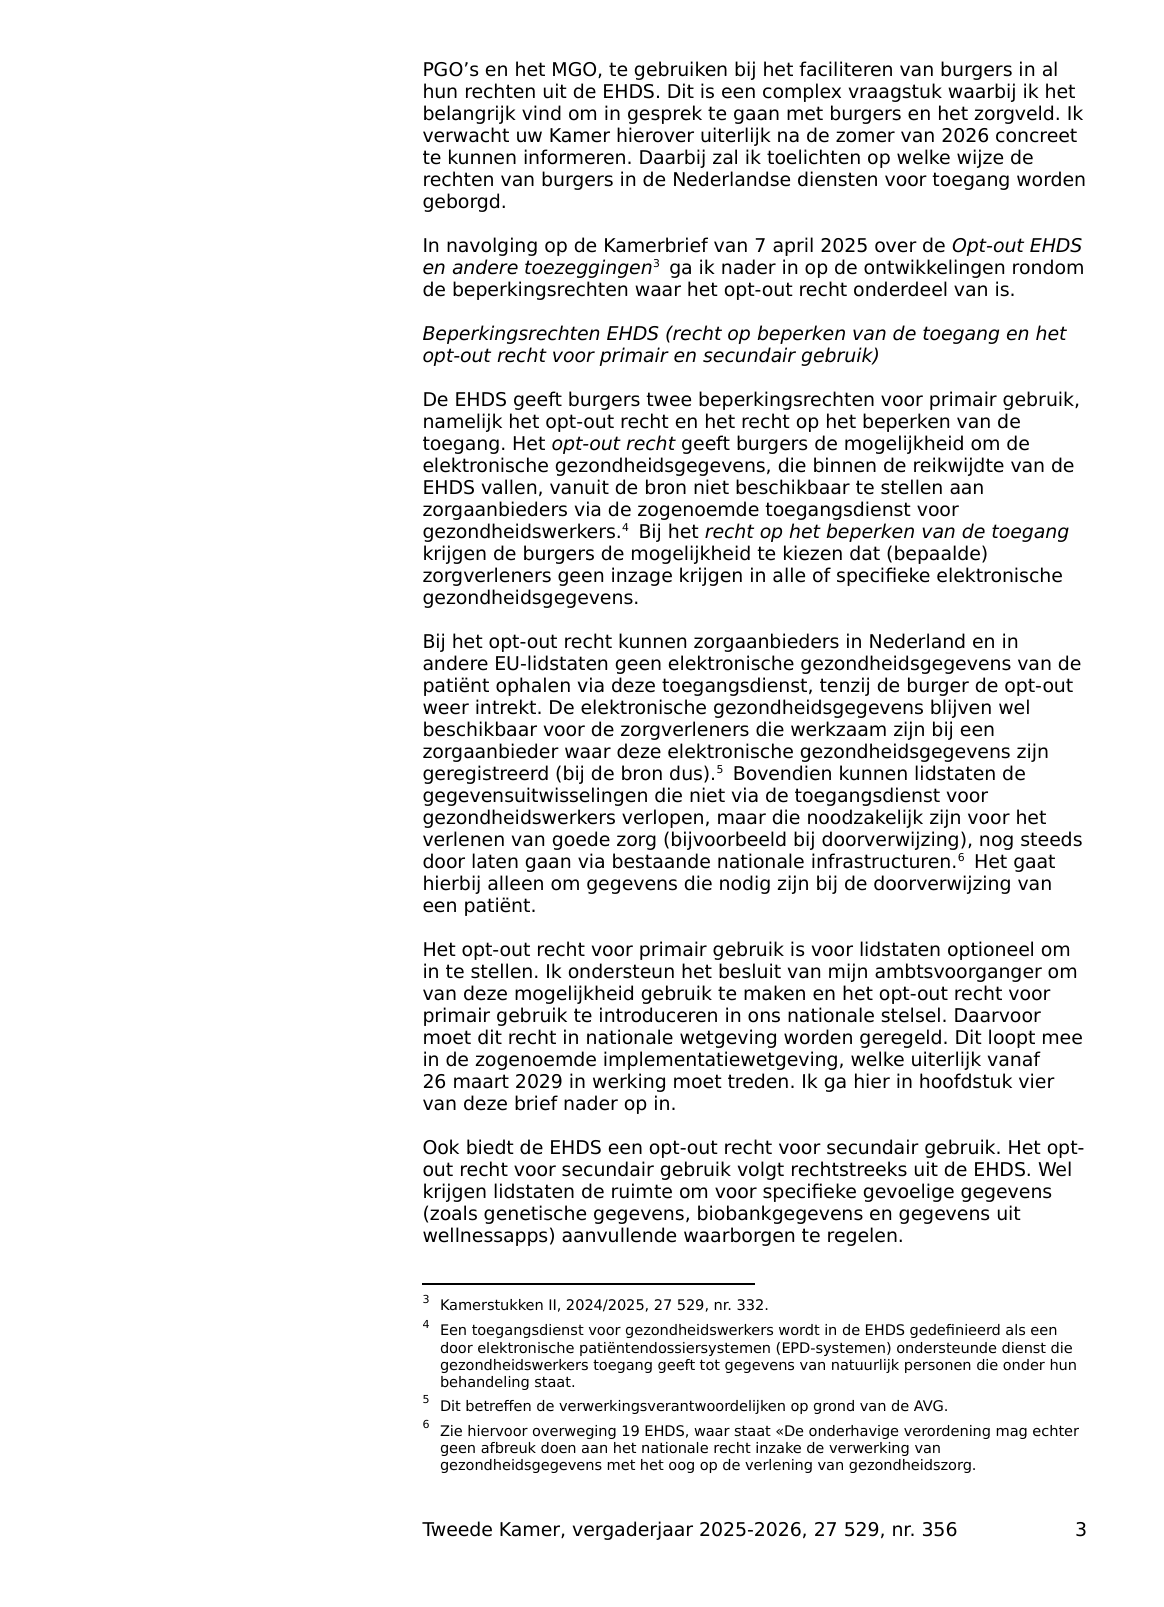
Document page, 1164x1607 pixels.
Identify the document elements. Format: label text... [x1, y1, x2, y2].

text PGO’s en het MGO, te gebruiken bij het faciliteren van burgers in al hun rechten uit de EHDS. Dit is een complex vraagstuk waarbij ik het belangrijk vind om in gesprek te gaan met burgers en het zorgveld. Ik verwacht uw Kamer hierover uiterlijk na de zomer van 2026 concreet te kunnen informeren. Daarbij zal ik toelichten op welke wijze de rechten van burgers in de Nederlandse diensten voor toegang worden geborgd. [422, 59, 1087, 213]
subtitle Beperkingsrechten EHDS (recht op beperken van de toegang en het opt-out recht voor primair en secundair gebruik) [422, 323, 1087, 367]
text In navolging op de Kamerbrief van 7 april 2025 over de Opt-out EHDS en andere toezeggingen ga ik nader in op de ontwikkelingen rondom de beperkingsrechten waar het opt-out recht onderdeel van is. [422, 235, 1087, 301]
text Kamerstukken II, 2024/2025, 27 529, nr. 332. [422, 1293, 1087, 1315]
text Zie hiervoor overweging 19 EHDS, waar staat «De onderhavige verordening mag echter geen afbreuk doen aan het nationale recht inzake de verwerking van gezondheidsgegevens met het oog op de verlening van gezondheidszorg. [422, 1418, 1087, 1474]
text Dit betreffen de verwerkingsverantwoordelijken op grond van de AVG. [422, 1393, 1087, 1416]
text Ook biedt de EHDS een opt-out recht voor secundair gebruik. Het opt-out recht voor secundair gebruik volgt rechtstreeks uit de EHDS. Wel krijgen lidstaten de ruimte om voor specifieke gevoelige gegevens (zoals genetische gegevens, biobankgegevens en gegevens uit wellnessapps) aanvullende waarborgen te regelen. [422, 1137, 1087, 1247]
text Bij het opt-out recht kunnen zorgaanbieders in Nederland en in andere EU-lidstaten geen elektronische gezondheidsgegevens van de patiënt ophalen via deze toegangsdienst, tenzij de burger de opt-out weer intrekt. De elektronische gezondheidsgegevens blijven wel beschikbaar voor de zorgverleners die werkzaam zijn bij een zorgaanbieder waar deze elektronische gezondheidsgegevens zijn geregistreerd (bij de bron dus). Bovendien kunnen lidstaten de gegevensuitwisselingen die niet via de toegangsdienst voor gezondheidswerkers verlopen, maar die noodzakelijk zijn voor het verlenen van goede zorg (bijvoorbeeld bij doorverwijzing), nog steeds door laten gaan via bestaande nationale infrastructuren. Het gaat hierbij alleen om gegevens die nodig zijn bij de doorverwijzing van een patiënt. [422, 631, 1087, 917]
text Het opt-out recht voor primair gebruik is voor lidstaten optioneel om in te stellen. Ik ondersteun het besluit van mijn ambtsvoorganger om van deze mogelijkheid gebruik te maken en het opt-out recht voor primair gebruik te introduceren in ons nationale stelsel. Daarvoor moet dit recht in nationale wetgeving worden geregeld. Dit loopt mee in de zogenoemde implementatiewetgeving, welke uiterlijk vanaf 26 maart 2029 in werking moet treden. Ik ga hier in hoofdstuk vier van deze brief nader op in. [422, 939, 1087, 1115]
text Een toegangsdienst voor gezondheidswerkers wordt in de EHDS gedefinieerd als een door elektronische patiëntendossiersystemen (EPD-systemen) ondersteunde dienst die gezondheidswerkers toegang geeft tot gegevens van natuurlijk personen die onder hun behandeling staat. [422, 1318, 1087, 1391]
text De EHDS geeft burgers twee beperkingsrechten voor primair gebruik, namelijk het opt-out recht en het recht op het beperken van de toegang. Het opt-out recht geeft burgers de mogelijkheid om de elektronische gezondheidsgegevens, die binnen de reikwijdte van de EHDS vallen, vanuit de bron niet beschikbaar te stellen aan zorgaanbieders via de zogenoemde toegangsdienst voor gezondheidswerkers. Bij het recht op het beperken van de toegang krijgen de burgers de mogelijkheid te kiezen dat (bepaalde) zorgverleners geen inzage krijgen in alle of specifieke elektronische gezondheidsgegevens. [422, 389, 1087, 609]
